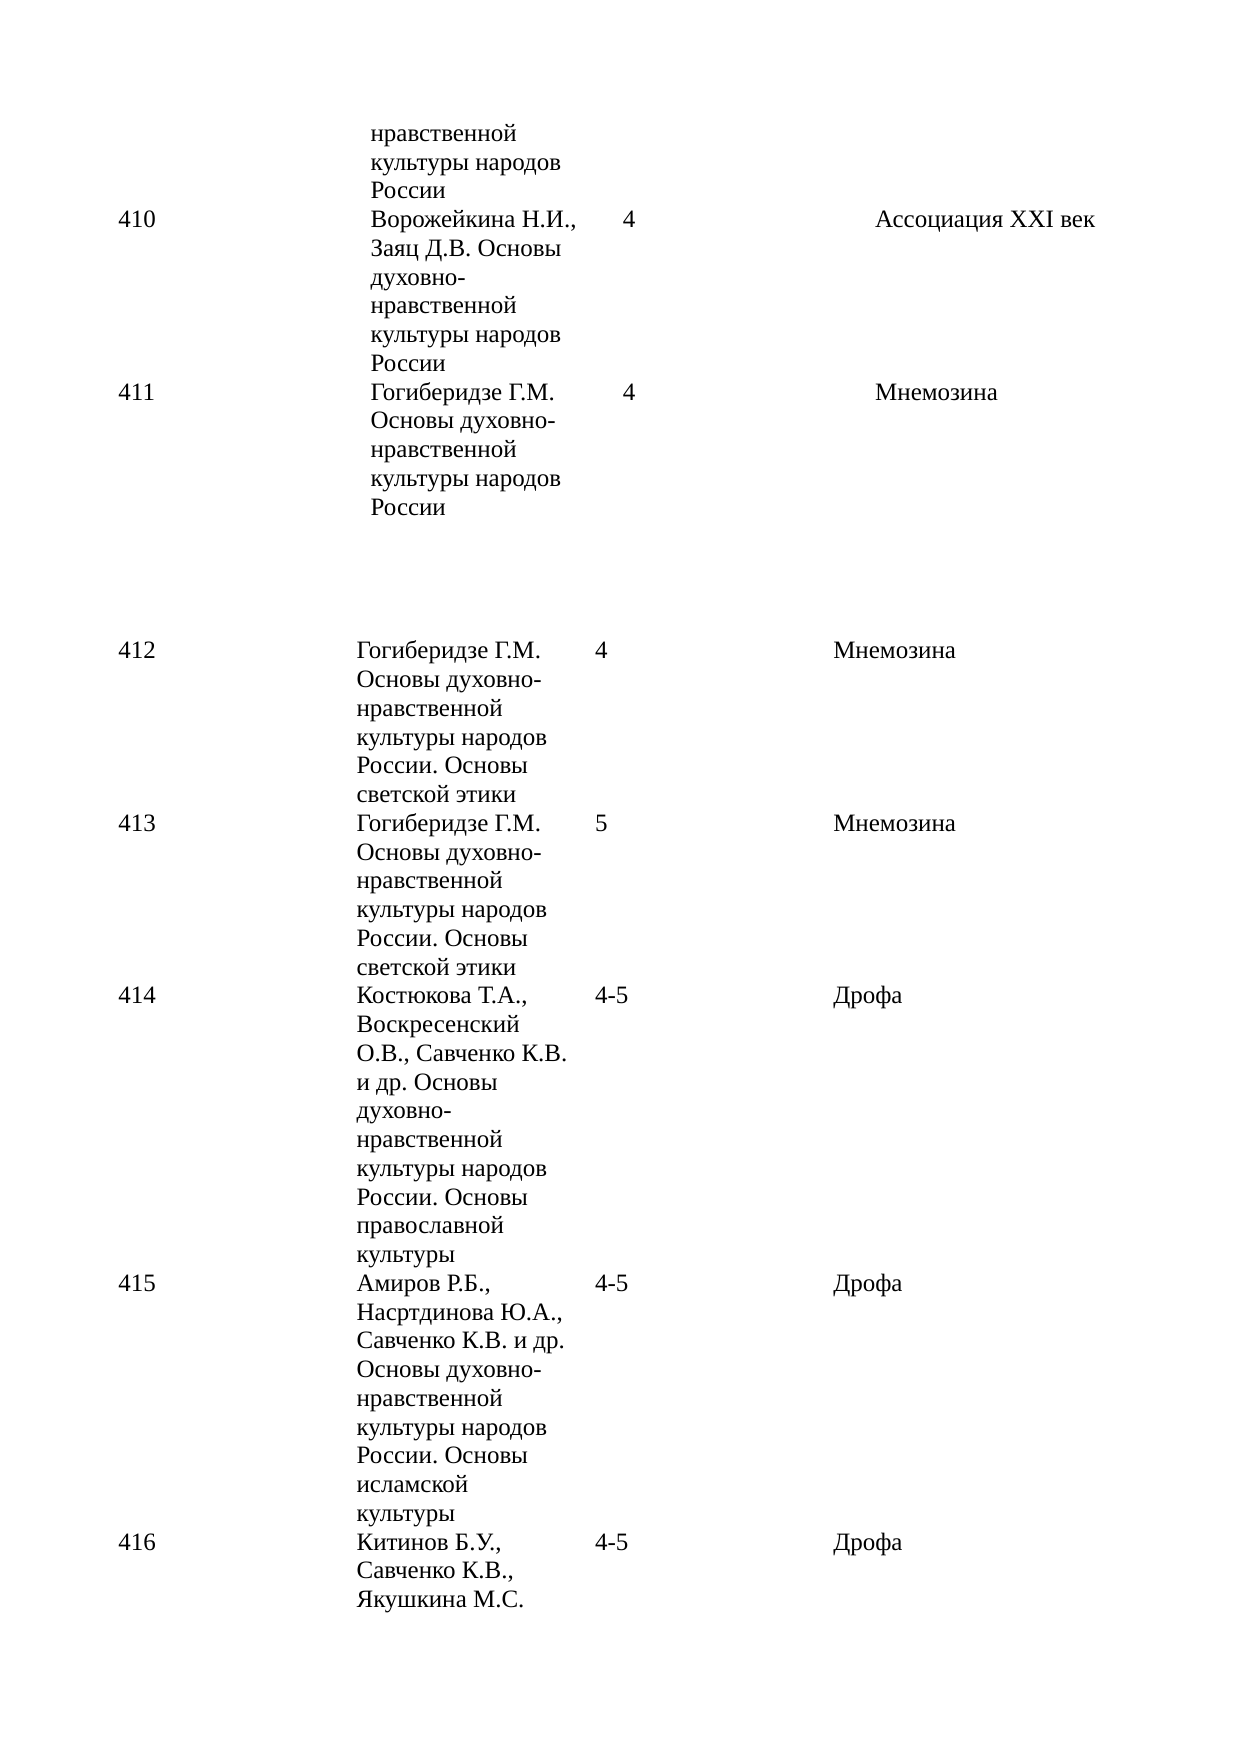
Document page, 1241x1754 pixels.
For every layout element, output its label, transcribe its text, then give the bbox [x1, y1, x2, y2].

table_cell 4 [611, 377, 864, 521]
table_cell [864, 118, 1116, 204]
table_cell Ворожейкина Н.И., Заяц Д.В. Основы духовно-нравственной культуры народов России [359, 204, 611, 377]
table_cell Китинов Б.У., Савченко К.В., Якушкина М.С. [345, 1527, 583, 1636]
table_cell Дрофа [822, 1268, 1060, 1527]
table_cell Гогиберидзе Г.М. Основы духовно-нравственной культуры народов России. Основы светской этики [345, 808, 583, 981]
table_cell Мнемозина [864, 377, 1116, 521]
table_cell 413 [107, 808, 345, 981]
table_cell Амиров Р.Б., Насртдинова Ю.А., Савченко К.В. и др. Основы духовно-нравственной культуры народов России. Основы исламской культуры [345, 1268, 583, 1527]
table_cell Дрофа [822, 1527, 1060, 1636]
table_header 412 [107, 636, 345, 808]
table_cell 4-5 [584, 981, 822, 1268]
table_cell 4-5 [584, 1527, 822, 1636]
table_cell Дрофа [822, 981, 1060, 1268]
table_cell Ассоциация ХХI век [864, 204, 1116, 377]
table_cell [611, 118, 864, 204]
table_cell Костюкова Т.А., Воскресенский О.В., Савченко К.В. и др. Основы духовно-нравственной культуры народов России. Основы православной культуры [345, 981, 583, 1268]
table_cell нравственной культуры народов России [359, 118, 611, 204]
table_cell 4 [611, 204, 864, 377]
table_cell 5 [584, 808, 822, 981]
table_cell [107, 118, 359, 204]
table_cell 410 [107, 204, 359, 377]
table_cell Мнемозина [822, 808, 1060, 981]
table_cell 414 [107, 981, 345, 1268]
table_cell 4-5 [584, 1268, 822, 1527]
table_header Мнемозина [822, 636, 1060, 808]
table_cell 416 [107, 1527, 345, 1636]
table_cell Гогиберидзе Г.М. Основы духовно-нравственной культуры народов России [359, 377, 611, 521]
table_header 4 [584, 636, 822, 808]
table_header Гогиберидзе Г.М. Основы духовно-нравственной культуры народов России. Основы светской этики [345, 636, 583, 808]
table_cell 415 [107, 1268, 345, 1527]
table_cell 411 [107, 377, 359, 521]
